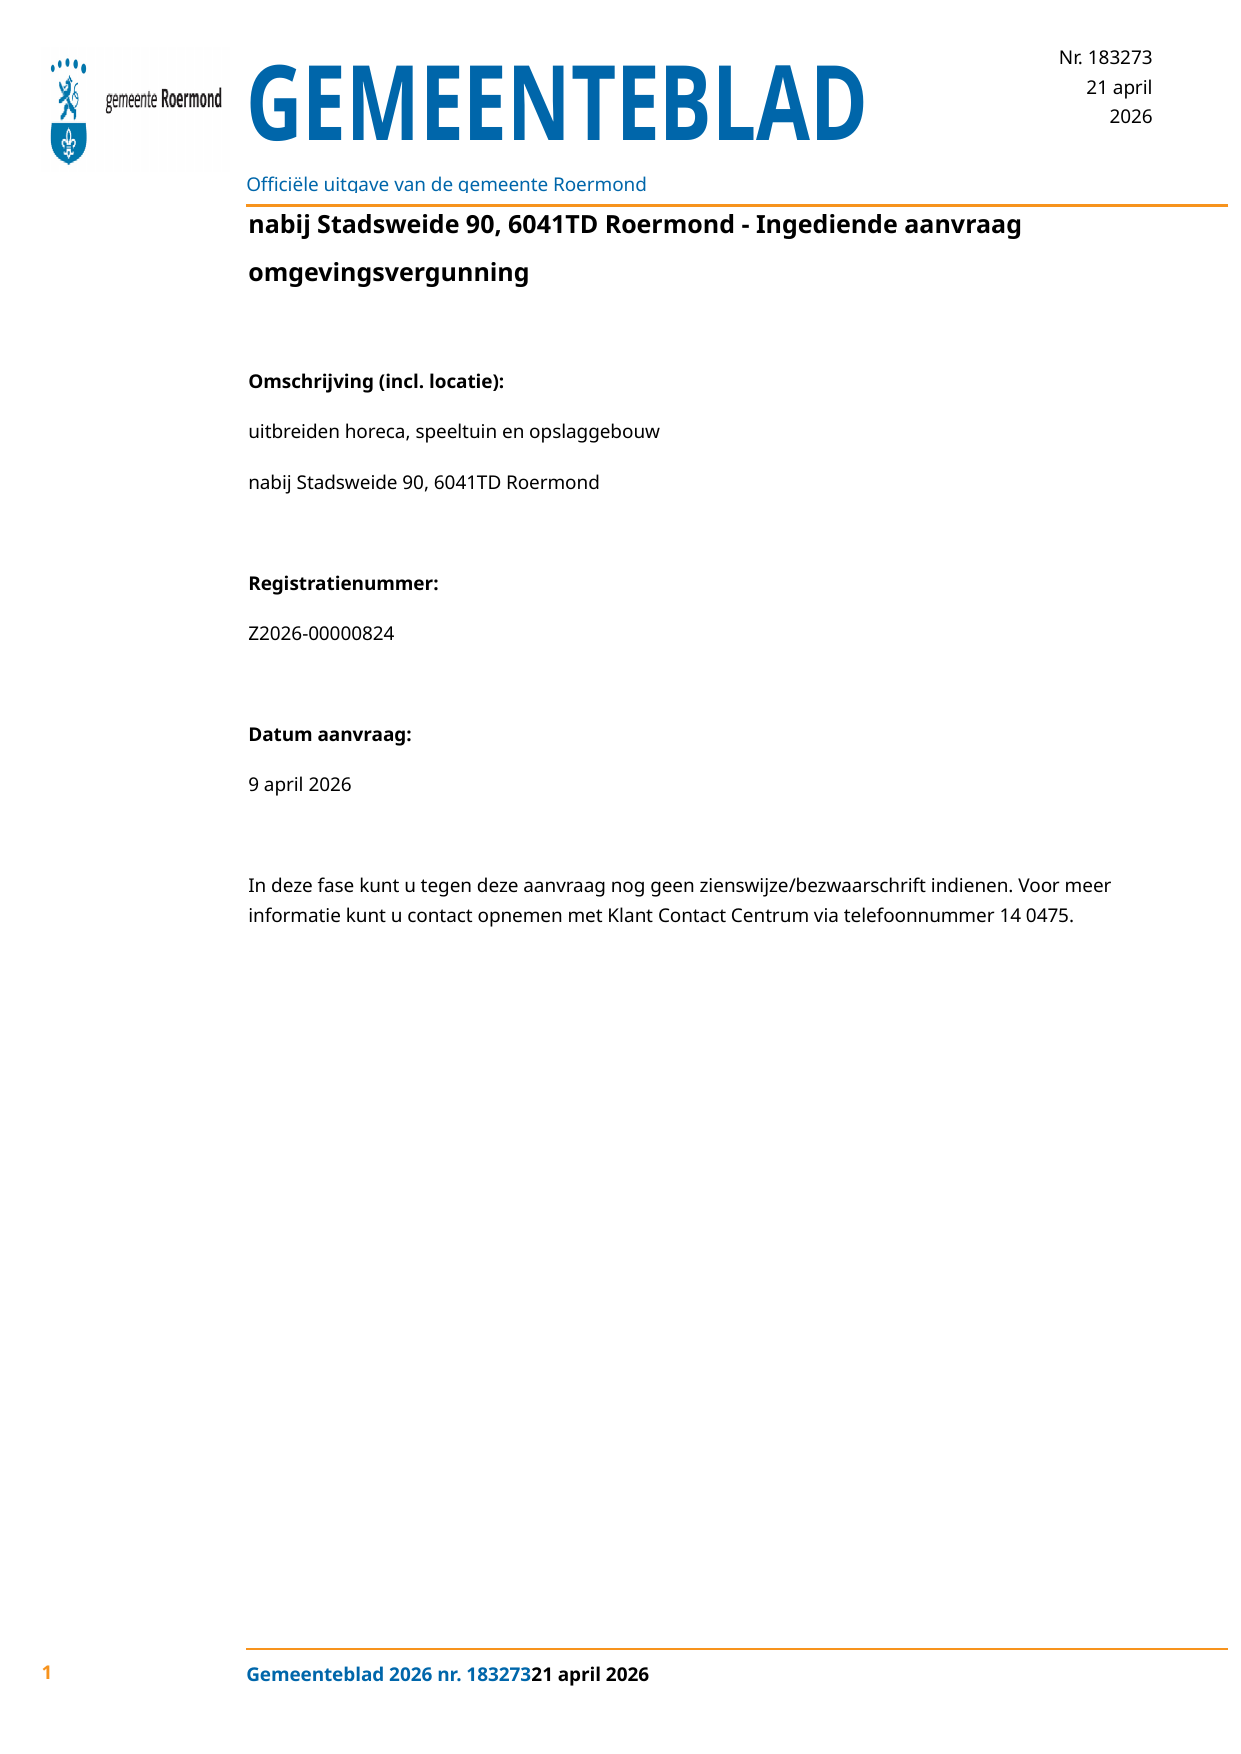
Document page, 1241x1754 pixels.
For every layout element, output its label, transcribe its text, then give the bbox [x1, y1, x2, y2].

text nabij Stadsweide 90, 6041TD Roermond - Ingediende aanvraag omgevingsvergunning [248, 207, 1152, 288]
text Omschrijving (incl. locatie): [248, 368, 1152, 394]
text uitbreiden horeca, speeltuin en opslaggebouw [248, 419, 1152, 444]
text Datum aanvraag: [248, 721, 1152, 747]
text 9 april 2026 [248, 772, 1152, 797]
text nabij Stadsweide 90, 6041TD Roermond [248, 469, 1152, 495]
text Z2026-00000824 [248, 620, 1152, 646]
text Registratienummer: [248, 570, 1152, 596]
picture [41, 47, 231, 172]
text In deze fase kunt u tegen deze aanvraag nog geen zienswijze/bezwaarschrift indienen. Voor meer informatie kunt u contact opnemen met Klant Contact Centrum via telefoonnummer 14 0475. [248, 872, 1152, 928]
